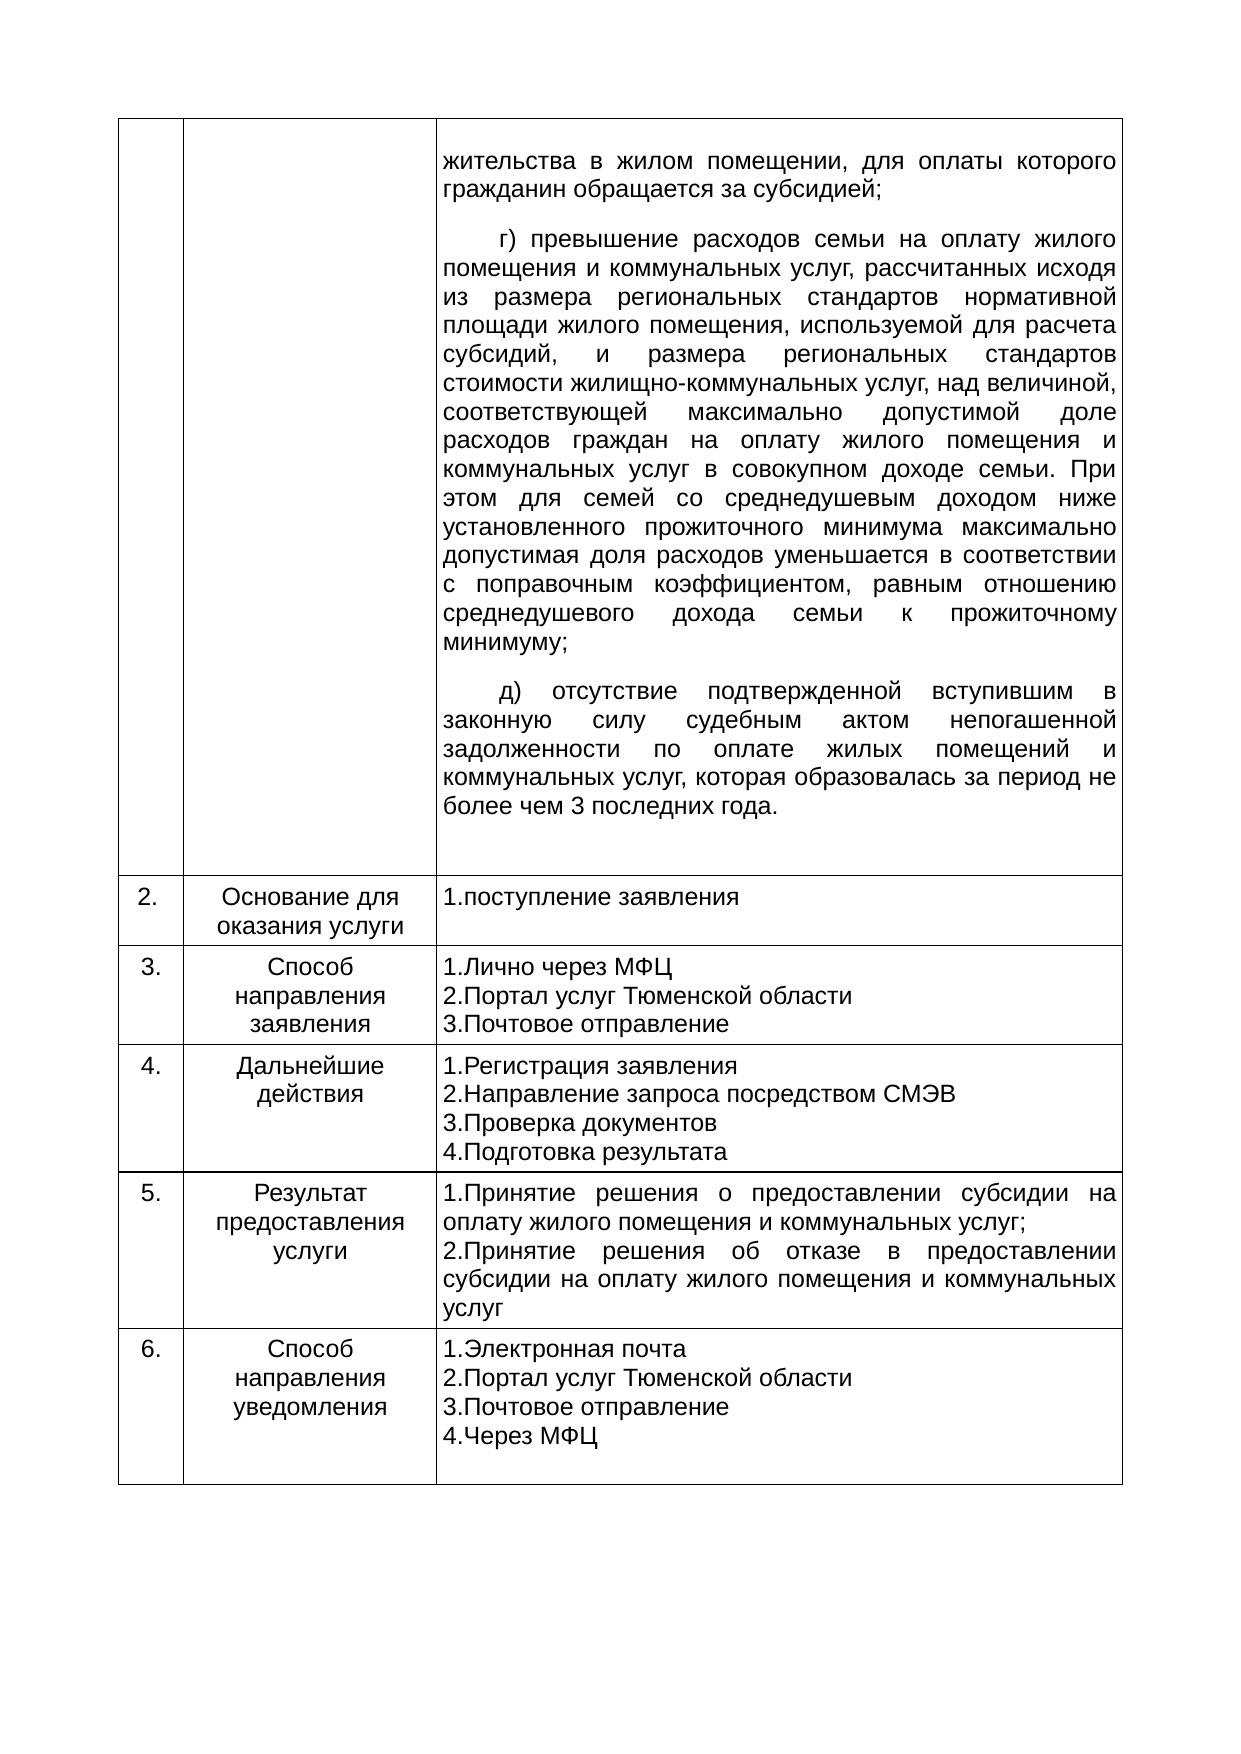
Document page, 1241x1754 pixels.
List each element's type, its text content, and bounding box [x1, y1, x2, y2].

table_cell Способ направления заявления [184, 946, 436, 1044]
table_cell 1.Принятие решения о предоставлении субсидии на оплату жилого помещения и коммунальных услуг; 2.Принятие решения об отказе в предоставлении субсидии на оплату жилого помещения и коммунальных услуг [437, 1173, 1122, 1328]
table_cell 1.поступление заявления [437, 876, 1122, 945]
table_cell Основание для оказания услуги [184, 876, 436, 945]
table_cell [184, 119, 436, 875]
table_cell Способ направления уведомления [184, 1329, 436, 1484]
table_cell 2. [119, 876, 183, 945]
table_cell 3. [119, 946, 183, 1044]
table_cell 5. [119, 1173, 183, 1328]
table_cell жительства в жилом помещении, для оплаты которого гражданин обращается за субсидией; г) превышение расходов семьи на оплату жилого помещения и коммунальных услуг, рассчитанных исходя из размера региональных стандартов нормативной площади жилого помещения, используемой для расчета субсидий, и размера региональных стандартов стоимости жилищно-коммунальных услуг, над величиной, соответствующей максимально допустимой доле расходов граждан на оплату жилого помещения и коммунальных услуг в совокупном доходе семьи. При этом для семей со среднедушевым доходом ниже установленного прожиточного минимума максимально допустимая доля расходов уменьшается в соответствии с поправочным коэффициентом, равным отношению среднедушевого дохода семьи к прожиточному минимуму; д) отсутствие подтвержденной вступившим в законную силу судебным актом непогашенной задолженности по оплате жилых помещений и коммунальных услуг, которая образовалась за период не более чем 3 последних года. [437, 119, 1122, 875]
table_cell 1.Регистрация заявления 2.Направление запроса посредством СМЭВ 3.Проверка документов 4.Подготовка результата [437, 1045, 1122, 1171]
table_cell 1.Электронная почта 2.Портал услуг Тюменской области 3.Почтовое отправление 4.Через МФЦ [437, 1329, 1122, 1484]
table_cell [119, 119, 183, 875]
table_cell 6. [119, 1329, 183, 1484]
table_cell Дальнейшие действия [184, 1045, 436, 1171]
table_cell Результат предоставления услуги [184, 1173, 436, 1328]
table_cell 4. [119, 1045, 183, 1171]
table_cell 1.Лично через МФЦ 2.Портал услуг Тюменской области 3.Почтовое отправление [437, 946, 1122, 1044]
